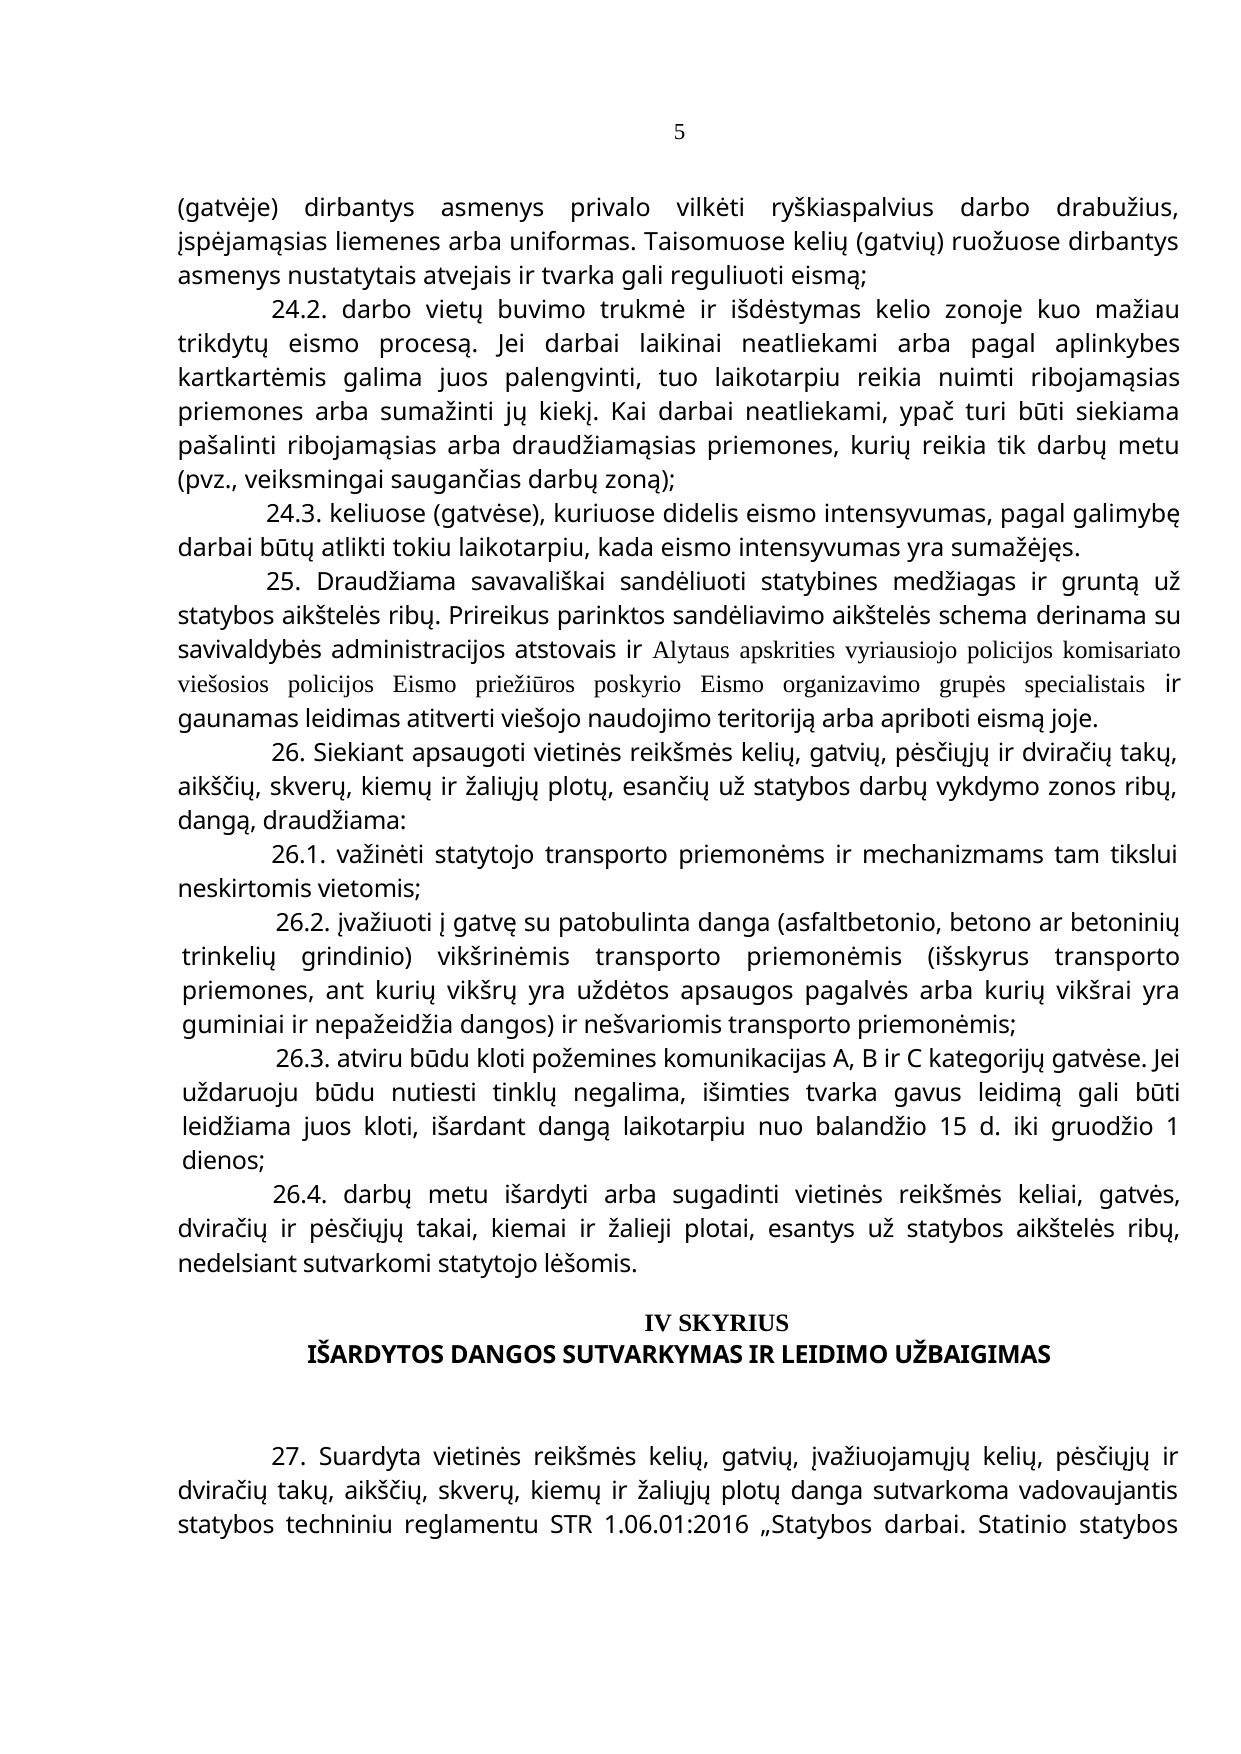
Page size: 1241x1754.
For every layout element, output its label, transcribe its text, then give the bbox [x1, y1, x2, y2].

text 24.3. keliuose (gatvėse), kuriuose didelis eismo intensyvumas, pagal galimybę darbai būtų atlikti tokiu laikotarpiu, kada eismo intensyvumas yra sumažėjęs. [177, 496, 1181, 564]
text 26. Siekiant apsaugoti vietinės reikšmės kelių, gatvių, pėsčiųjų ir dviračių takų, aikščių, skverų, kiemų ir žaliųjų plotų, esančių už statybos darbų vykdymo zonos ribų, dangą, draudžiama: [177, 734, 1178, 836]
text 26.3. atviru būdu kloti požemines komunikacijas A, B ir C kategorijų gatvėse. Jei uždaruoju būdu nutiesti tinklų negalima, išimties tvarka gavus leidimą gali būti leidžiama juos kloti, išardant dangą laikotarpiu nuo balandžio 15 d. iki gruodžio 1 dienos; [182, 1041, 1181, 1177]
text IV SKYRIUS [177, 1308, 1181, 1337]
text (gatvėje) dirbantys asmenys privalo vilkėti ryškiaspalvius darbo drabužius, įspėjamąsias liemenes arba uniformas. Taisomuose kelių (gatvių) ruožuose dirbantys asmenys nustatytais atvejais ir tvarka gali reguliuoti eismą; [177, 189, 1180, 291]
text 24.2. darbo vietų buvimo trukmė ir išdėstymas kelio zonoje kuo mažiau trikdytų eismo procesą. Jei darbai laikinai neatliekami arba pagal aplinkybes kartkartėmis galima juos palengvinti, tuo laikotarpiu reikia nuimti ribojamąsias priemones arba sumažinti jų kiekį. Kai darbai neatliekami, ypač turi būti siekiama pašalinti ribojamąsias arba draudžiamąsias priemones, kurių reikia tik darbų metu (pvz., veiksmingai saugančias darbų zoną); [177, 291, 1181, 496]
text 25. Draudžiama savavališkai sandėliuoti statybines medžiagas ir gruntą už statybos aikštelės ribų. Prireikus parinktos sandėliavimo aikštelės schema derinama su savivaldybės administracijos atstovais ir Alytaus apskrities vyriausiojo policijos komisariato viešosios policijos Eismo priežiūros poskyrio Eismo organizavimo grupės specialistais ir gaunamas leidimas atitverti viešojo naudojimo teritoriją arba apriboti eismą joje. [177, 564, 1181, 734]
text IŠARDYTOS DANGOS SUTVARKYMAS IR LEIDIMO UŽBAIGIMAS [177, 1337, 1181, 1371]
text 26.1. važinėti statytojo transporto priemonėms ir mechanizmams tam tikslui neskirtomis vietomis; [177, 836, 1178, 904]
text 27. Suardyta vietinės reikšmės kelių, gatvių, įvažiuojamųjų kelių, pėsčiųjų ir dviračių takų, aikščių, skverų, kiemų ir žaliųjų plotų danga sutvarkoma vadovaujantis statybos techniniu reglamentu STR 1.06.01:2016 „Statybos darbai. Statinio statybos [177, 1439, 1179, 1541]
text 26.4. darbų metu išardyti arba sugadinti vietinės reikšmės keliai, gatvės, dviračių ir pėsčiųjų takai, kiemai ir žalieji plotai, esantys už statybos aikštelės ribų, nedelsiant sutvarkomi statytojo lėšomis. [177, 1177, 1181, 1279]
text 26.2. įvažiuoti į gatvę su patobulinta danga (asfaltbetonio, betono ar betoninių trinkelių grindinio) vikšrinėmis transporto priemonėmis (išskyrus transporto priemones, ant kurių vikšrų yra uždėtos apsaugos pagalvės arba kurių vikšrai yra guminiai ir nepažeidžia dangos) ir nešvariomis transporto priemonėmis; [182, 904, 1181, 1041]
